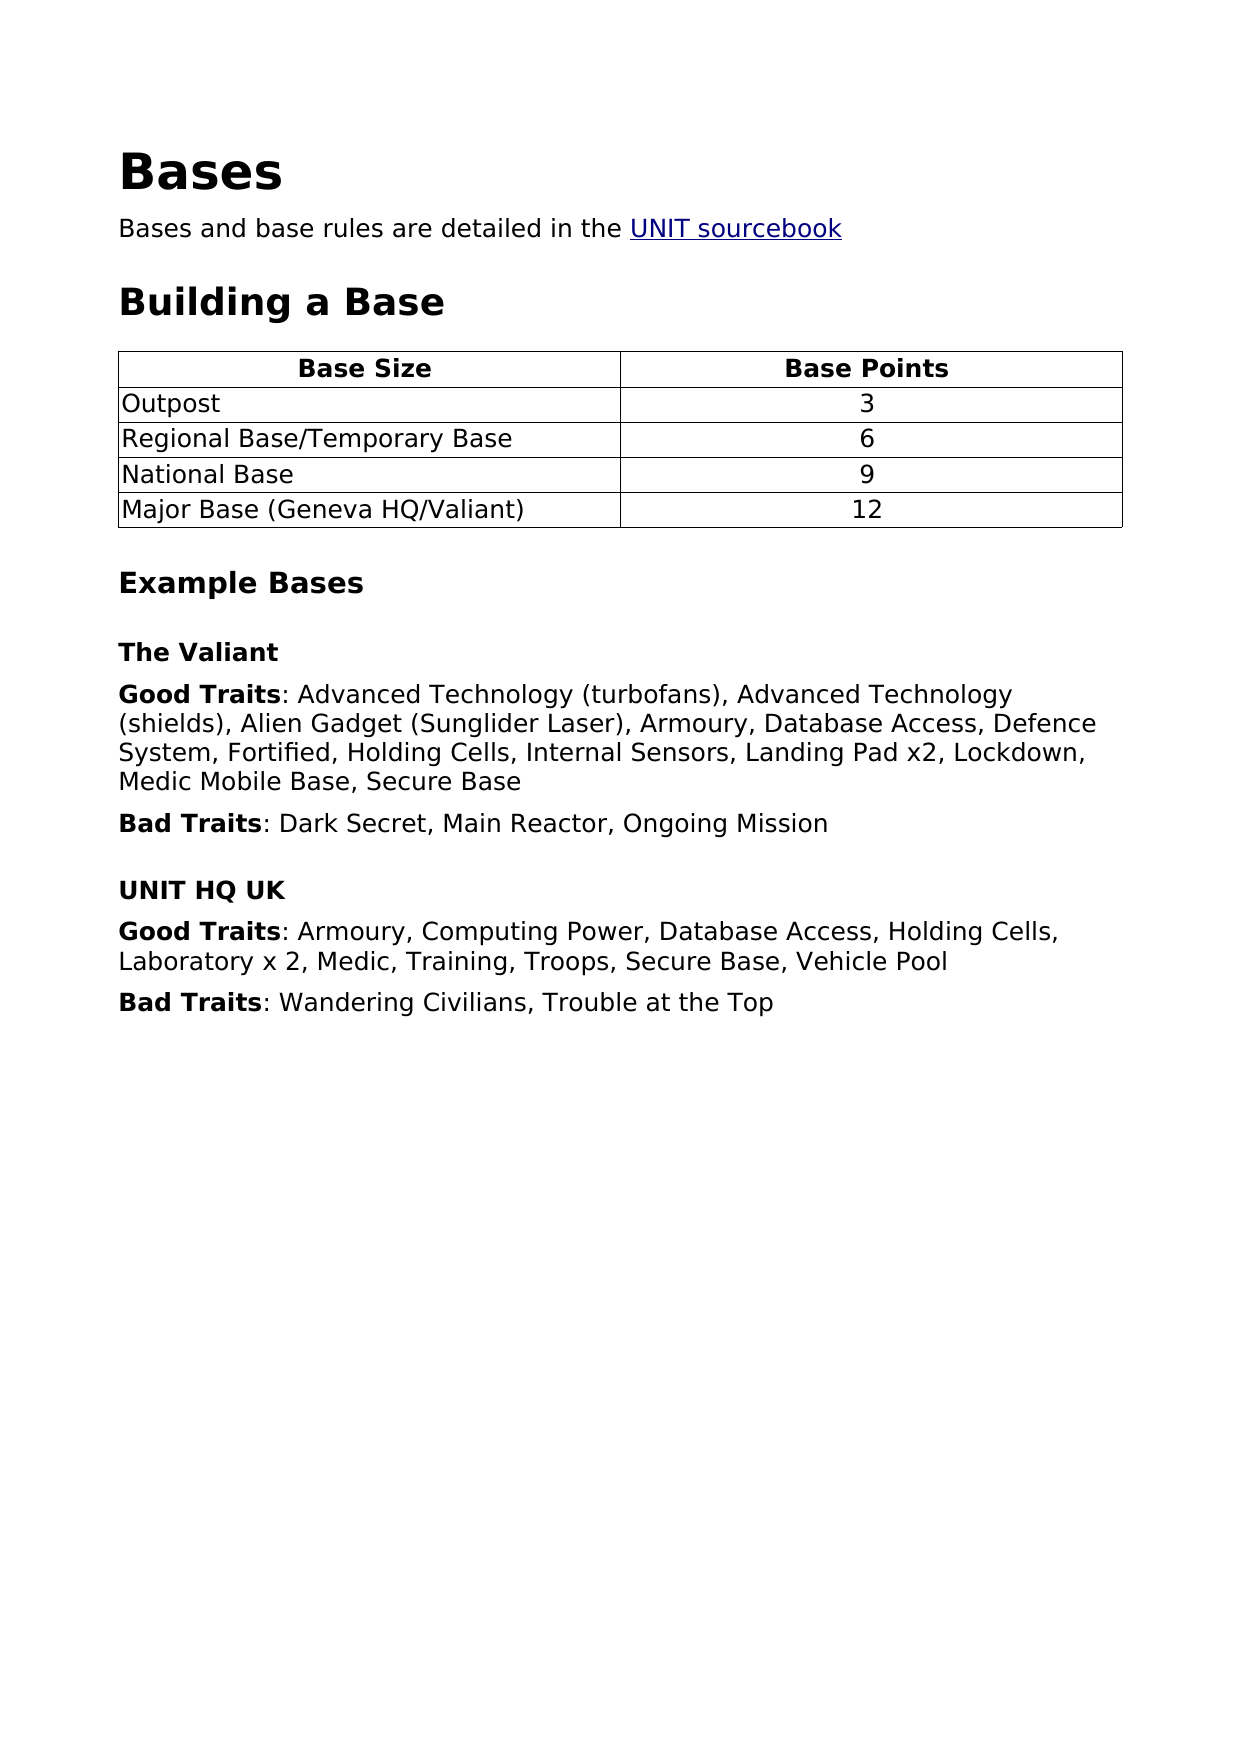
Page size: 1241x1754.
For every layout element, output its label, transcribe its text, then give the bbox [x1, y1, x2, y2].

subtitle The Valiant [118, 638, 1122, 667]
subtitle UNIT HQ UK [118, 876, 1122, 905]
table_cell 9 [621, 458, 1122, 492]
table_cell Major Base (Geneva HQ/Valiant) [119, 493, 620, 527]
subtitle Example Bases [118, 567, 1122, 601]
table_header Base Size [119, 352, 620, 387]
table_header Base Points [621, 352, 1122, 387]
text Bad Traits: Dark Secret, Main Reactor, Ongoing Mission [118, 809, 1122, 838]
table_cell 3 [621, 388, 1122, 422]
table_cell 12 [621, 493, 1122, 527]
subtitle Building a Base [118, 281, 1122, 324]
table_cell 6 [621, 423, 1122, 457]
table_cell Regional Base/Temporary Base [119, 423, 620, 457]
text Bad Traits: Wandering Civilians, Trouble at the Top [118, 988, 1122, 1017]
text Bases and base rules are detailed in the UNIT sourcebook [118, 214, 1122, 243]
table_cell Outpost [119, 388, 620, 422]
text Good Traits: Armoury, Computing Power, Database Access, Holding Cells, Laboratory x 2, Medic, Training, Troops, Secure Base, Vehicle Pool [118, 917, 1122, 976]
table_cell National Base [119, 458, 620, 492]
text Good Traits: Advanced Technology (turbofans), Advanced Technology (shields), Alien Gadget (Sunglider Laser), Armoury, Database Access, Defence System, Fortified, Holding Cells, Internal Sensors, Landing Pad x2, Lockdown, Medic Mobile Base, Secure Base [118, 680, 1122, 797]
subtitle Bases [118, 143, 1122, 201]
